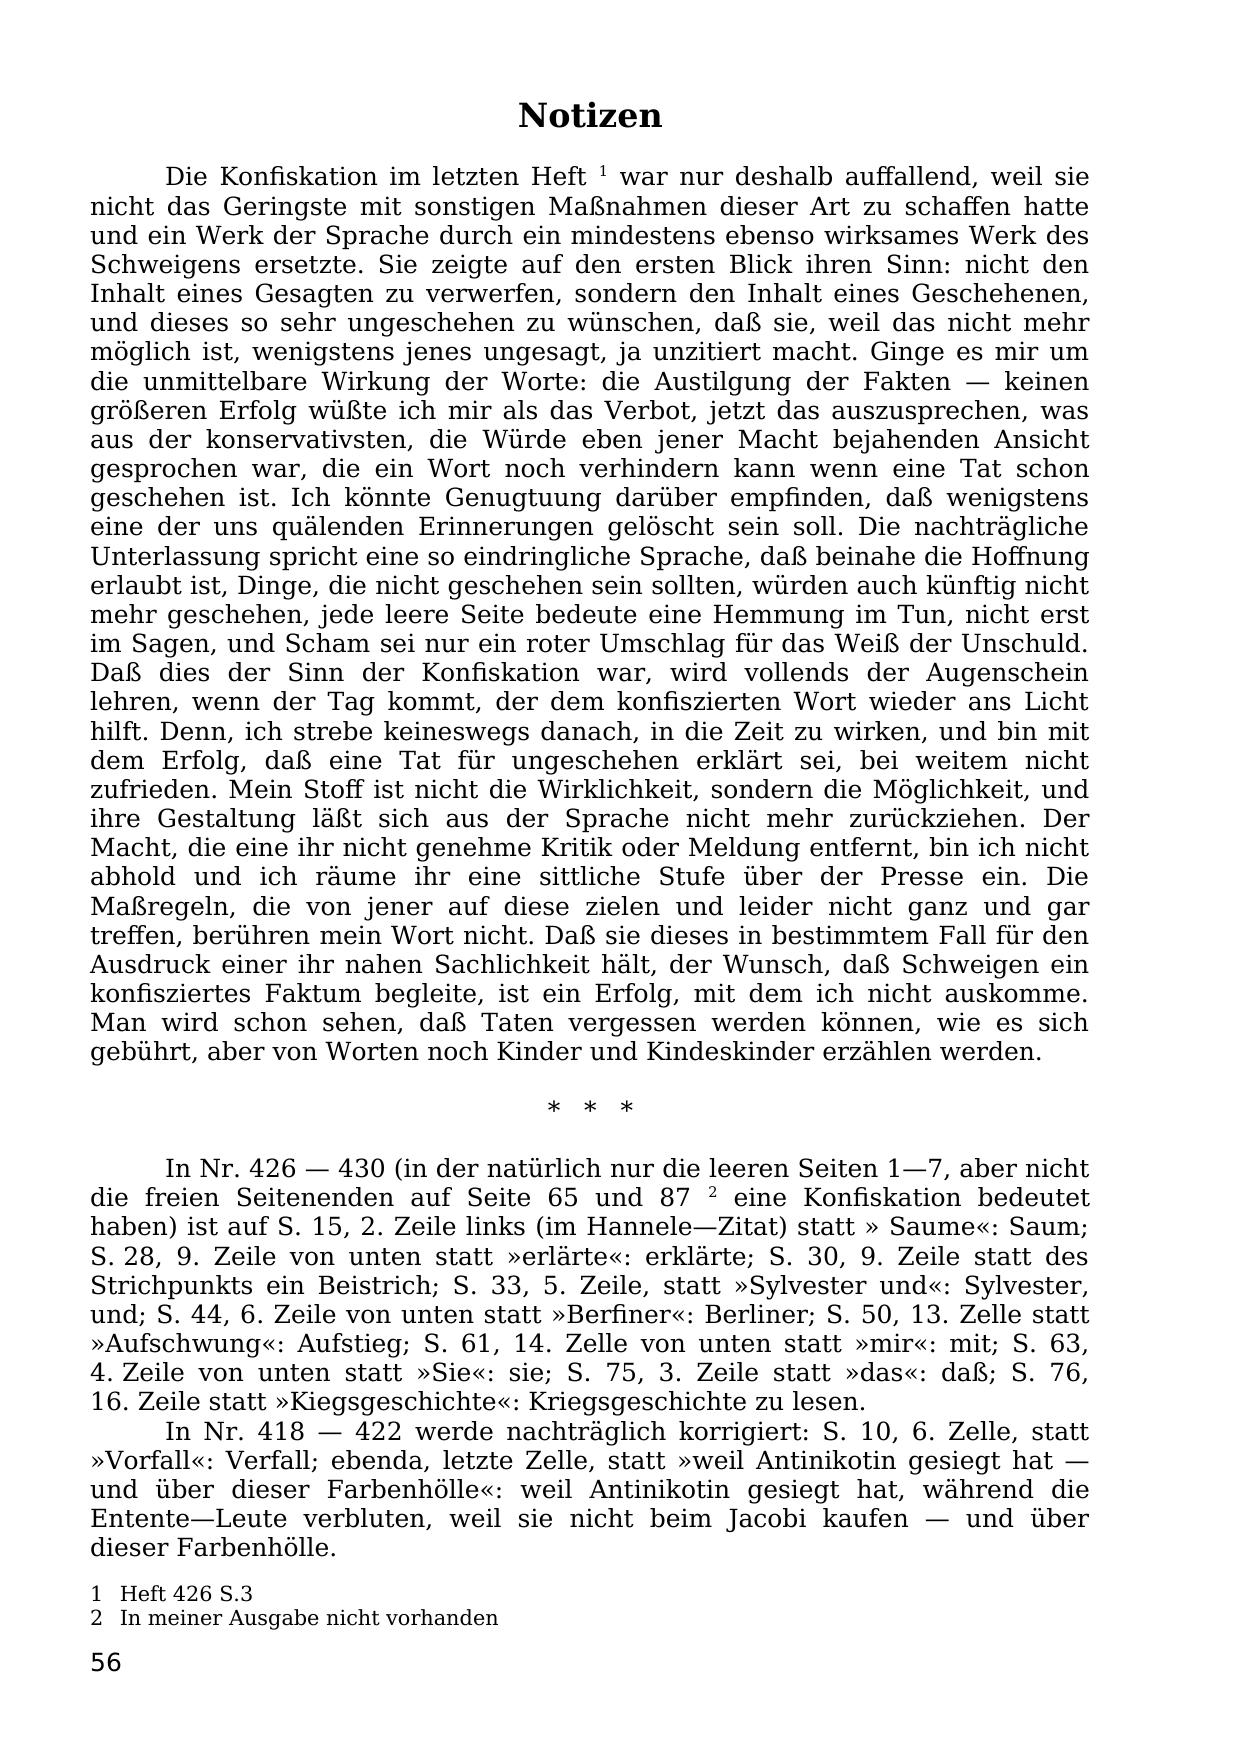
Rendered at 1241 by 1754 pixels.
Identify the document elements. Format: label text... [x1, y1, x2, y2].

text In meiner Ausgabe nicht vorhanden [90, 1606, 1091, 1631]
text In Nr. 418 — 422 werde nachträglich korrigiert: S. 10, 6. Zelle, statt »Vorfall«: Verfall; ebenda, letzte Zelle, statt »weil Antinikotin gesiegt hat — und über dieser Farbenhölle«: weil Antinikotin gesiegt hat, während die Entente—Leute verbluten, weil sie nicht beim Jacobi kaufen — und über dieser Farbenhölle. [90, 1417, 1091, 1562]
text * * * [90, 1096, 1091, 1125]
text In Nr. 426 — 430 (in der natürlich nur die leeren Seiten 1—7, aber nicht die freien Seitenenden auf Seite 65 und 87 eine Konfiskation bedeutet haben) ist auf S. 15, 2. Zeile links (im Hannele—Zitat) statt » Saume«: Saum; S. 28, 9. Zeile von unten statt »erlärte«: erklärte; S. 30, 9. Zeile statt des Strichpunkts ein Beistrich; S. 33, 5. Zeile, statt »Sylvester und«: Sylvester, und; S. 44, 6. Zeile von unten statt »Berfiner«: Berliner; S. 50, 13. Zelle statt »Aufschwung«: Aufstieg; S. 61, 14. Zelle von unten statt »mir«: mit; S. 63, 4. Zeile von unten statt »Sie«: sie; S. 75, 3. Zeile statt »das«: daß; S. 76, 16. Zeile statt »Kiegsgeschichte«: Kriegsgeschichte zu lesen. [90, 1154, 1091, 1417]
text Notizen [90, 75, 1091, 135]
text Die Konfiskation im letzten Heft war nur deshalb auffallend, weil sie nicht das Geringste mit sonstigen Maßnahmen dieser Art zu schaffen hatte und ein Werk der Sprache durch ein mindestens ebenso wirksames Werk des Schweigens ersetzte. Sie zeigte auf den ersten Blick ihren Sinn: nicht den Inhalt eines Gesagten zu verwerfen, sondern den Inhalt eines Geschehenen, und dieses so sehr ungeschehen zu wünschen, daß sie, weil das nicht mehr möglich ist, wenigstens jenes ungesagt, ja unzitiert macht. Ginge es mir um die unmittelbare Wirkung der Worte: die Austilgung der Fakten — keinen größeren Erfolg wüßte ich mir als das Verbot, jetzt das auszusprechen, was aus der konservativsten, die Würde eben jener Macht bejahenden Ansicht gesprochen war, die ein Wort noch verhindern kann wenn eine Tat schon geschehen ist. Ich könnte Genugtuung darüber empfinden, daß wenigstens eine der uns quälenden Erinnerungen gelöscht sein soll. Die nachträgliche Unterlassung spricht eine so eindringliche Sprache, daß beinahe die Hoffnung erlaubt ist, Dinge, die nicht geschehen sein sollten, würden auch künftig nicht mehr geschehen, jede leere Seite bedeute eine Hemmung im Tun, nicht erst im Sagen, und Scham sei nur ein roter Umschlag für das Weiß der Unschuld. Daß dies der Sinn der Konfiskation war, wird vollends der Augenschein lehren, wenn der Tag kommt, der dem konfiszierten Wort wieder ans Licht hilft. Denn, ich strebe keineswegs danach, in die Zeit zu wirken, und bin mit dem Erfolg, daß eine Tat für ungeschehen erklärt sei, bei weitem nicht zufrieden. Mein Stoff ist nicht die Wirklichkeit, sondern die Möglichkeit, und ihre Gestaltung läßt sich aus der Sprache nicht mehr zurückziehen. Der Macht, die eine ihr nicht genehme Kritik oder Meldung entfernt, bin ich nicht abhold und ich räume ihr eine sittliche Stufe über der Presse ein. Die Maßregeln, die von jener auf diese zielen und leider nicht ganz und gar treffen, berühren mein Wort nicht. Daß sie dieses in bestimmtem Fall für den Ausdruck einer ihr nahen Sachlichkeit hält, der Wunsch, daß Schweigen ein konfisziertes Faktum begleite, ist ein Erfolg, mit dem ich nicht auskomme. Man wird schon sehen, daß Taten vergessen werden können, wie es sich gebührt, aber von Worten noch Kinder und Kindeskinder erzählen werden. [90, 135, 1091, 1067]
text Heft 426 S.3 [90, 1582, 1091, 1606]
